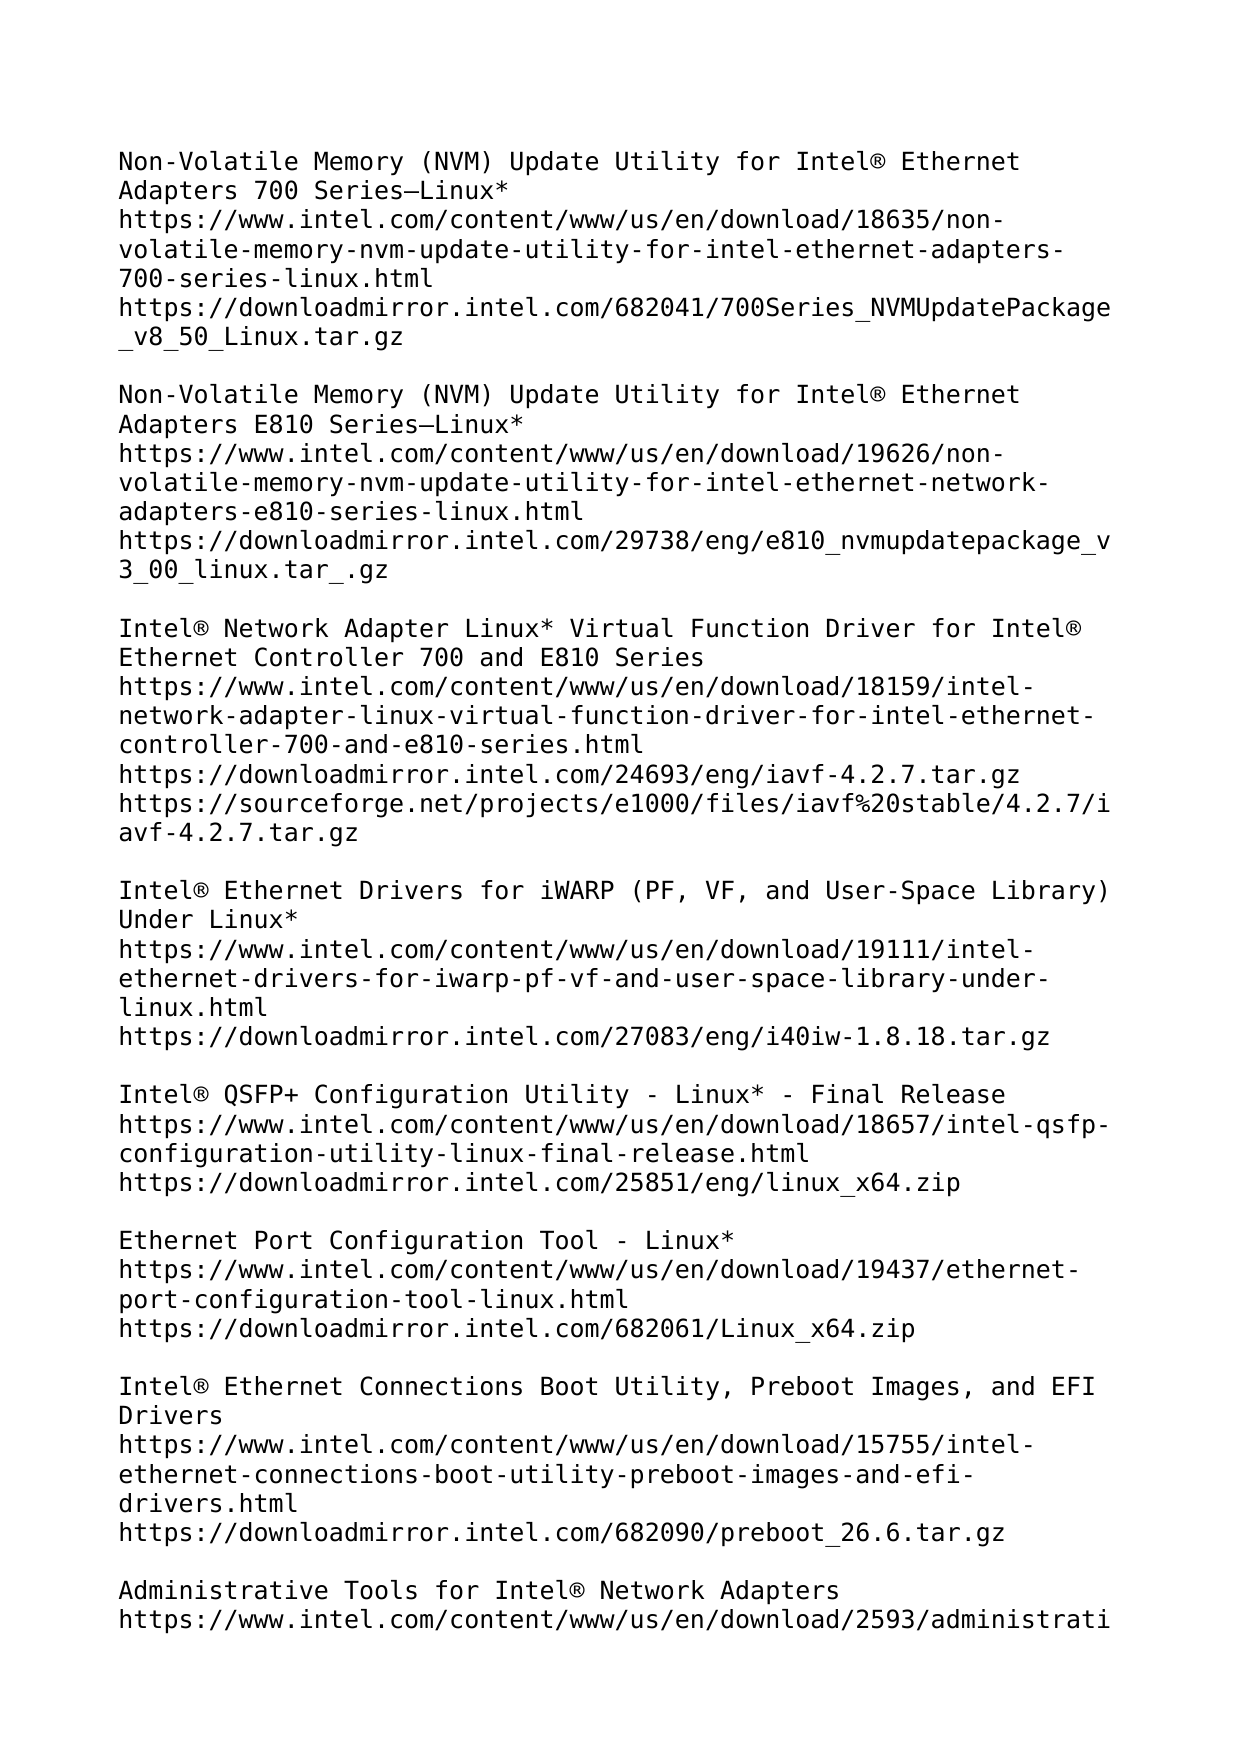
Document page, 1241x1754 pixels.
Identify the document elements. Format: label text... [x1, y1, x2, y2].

text Non-Volatile Memory (NVM) Update Utility for Intel® Ethernet Adapters 700 Series—Linux* https://www.intel.com/content/www/us/en/download/18635/non-volatile-memory-nvm-update-utility-for-intel-ethernet-adapters-700-series-linux.html https://downloadmirror.intel.com/682041/700Series_NVMUpdatePackage_v8_50_Linux.tar.gz Non-Volatile Memory (NVM) Update Utility for Intel® Ethernet Adapters E810 Series—Linux* https://www.intel.com/content/www/us/en/download/19626/non-volatile-memory-nvm-update-utility-for-intel-ethernet-network-adapters-e810-series-linux.html https://downloadmirror.intel.com/29738/eng/e810_nvmupdatepackage_v3_00_linux.tar_.gz Intel® Network Adapter Linux* Virtual Function Driver for Intel® Ethernet Controller 700 and E810 Series https://www.intel.com/content/www/us/en/download/18159/intel-network-adapter-linux-virtual-function-driver-for-intel-ethernet-controller-700-and-e810-series.html https://downloadmirror.intel.com/24693/eng/iavf-4.2.7.tar.gz https://sourceforge.net/projects/e1000/files/iavf%20stable/4.2.7/iavf-4.2.7.tar.gz Intel® Ethernet Drivers for iWARP (PF, VF, and User-Space Library) Under Linux* https://www.intel.com/content/www/us/en/download/19111/intel-ethernet-drivers-for-iwarp-pf-vf-and-user-space-library-under-linux.html https://downloadmirror.intel.com/27083/eng/i40iw-1.8.18.tar.gz Intel® QSFP+ Configuration Utility - Linux* - Final Release https://www.intel.com/content/www/us/en/download/18657/intel-qsfp-configuration-utility-linux-final-release.html https://downloadmirror.intel.com/25851/eng/linux_x64.zip Ethernet Port Configuration Tool - Linux* https://www.intel.com/content/www/us/en/download/19437/ethernet-port-configuration-tool-linux.html https://downloadmirror.intel.com/682061/Linux_x64.zip Intel® Ethernet Connections Boot Utility, Preboot Images, and EFI Drivers https://www.intel.com/content/www/us/en/download/15755/intel-ethernet-connections-boot-utility-preboot-images-and-efi-drivers.html https://downloadmirror.intel.com/682090/preboot_26.6.tar.gz Administrative Tools for Intel® Network Adapters https://www.intel.com/content/www/us/en/download/2593/administrati [118, 118, 1122, 1635]
